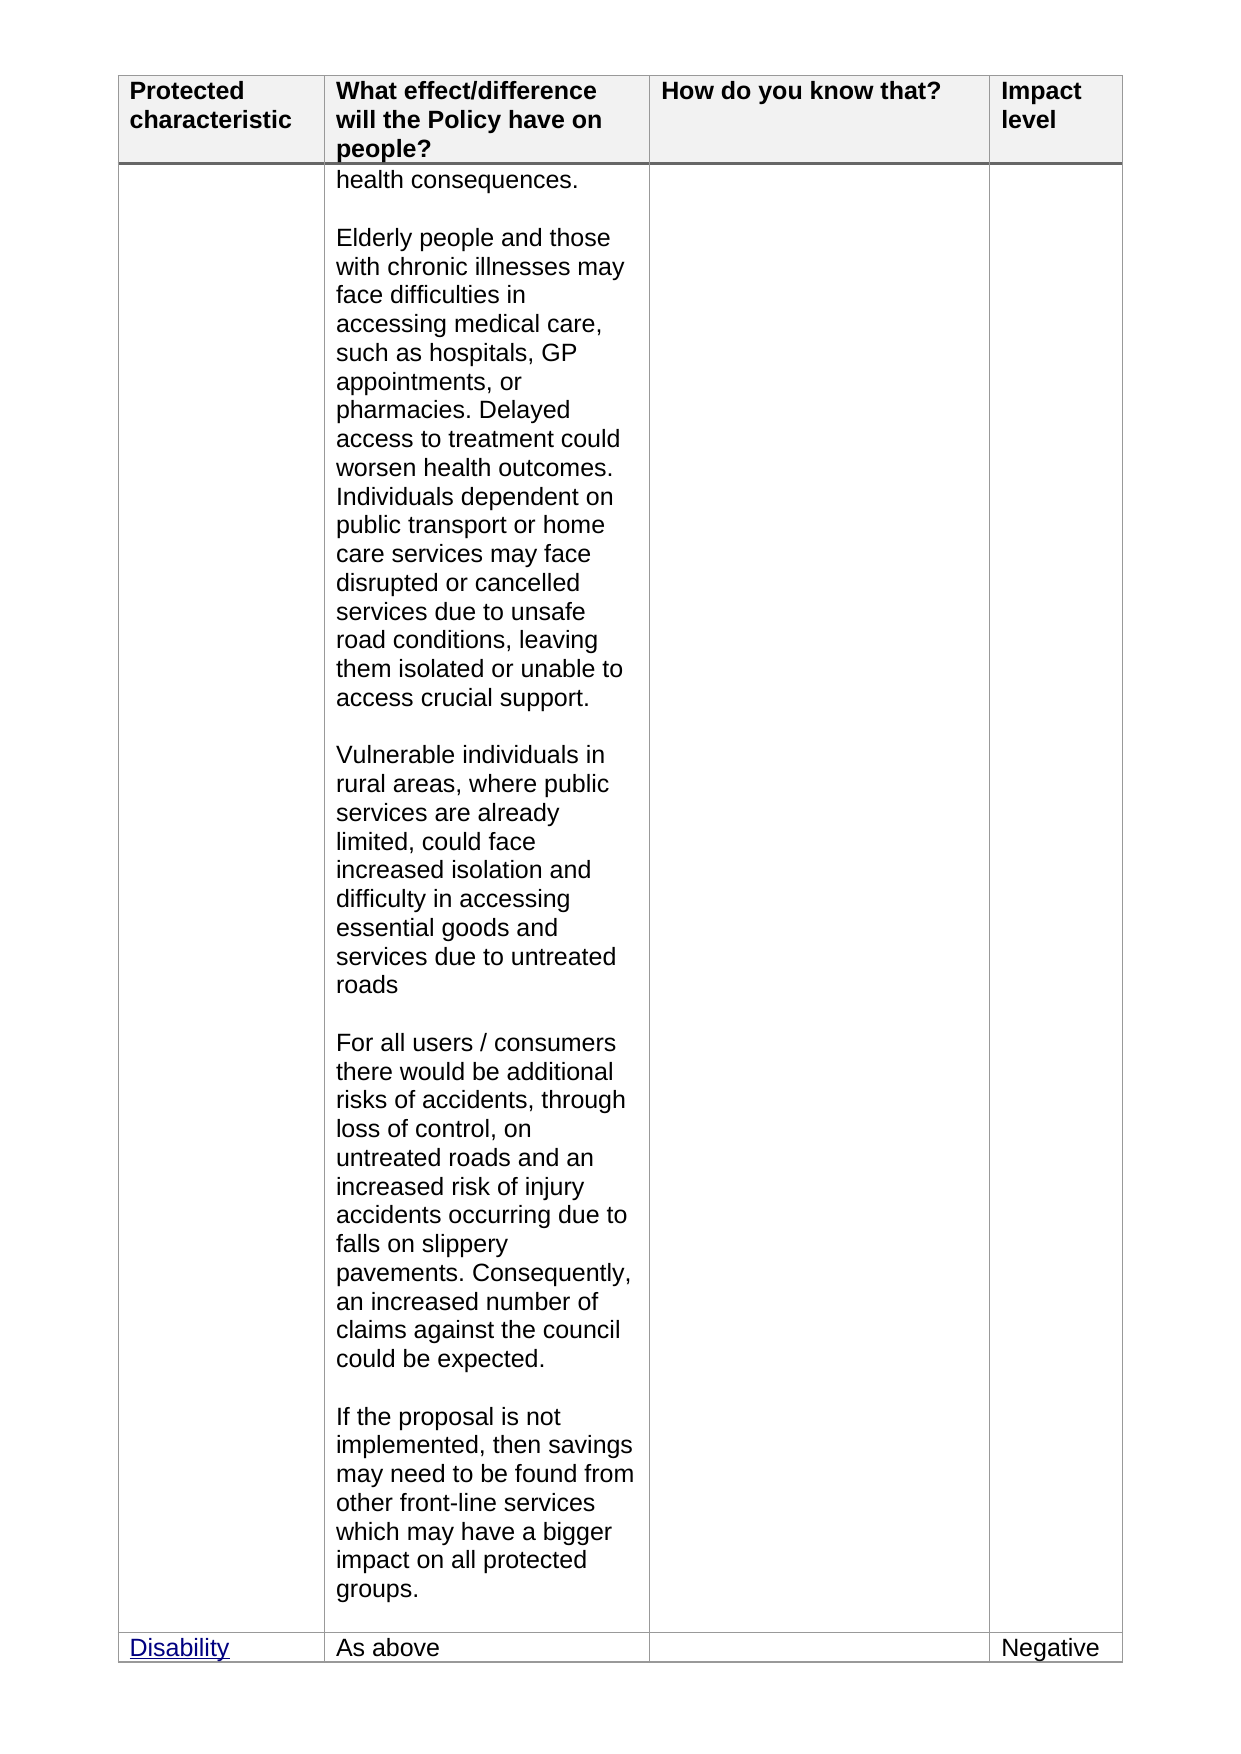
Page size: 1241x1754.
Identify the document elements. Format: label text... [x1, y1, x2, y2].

table_cell [650, 165, 989, 1632]
table_header How do you know that? [650, 76, 989, 162]
table_header Impact level [990, 76, 1122, 162]
table_cell Negative [990, 1633, 1122, 1661]
table_cell [990, 165, 1122, 1632]
table_cell Disability [119, 1633, 324, 1661]
table_cell [650, 1633, 989, 1661]
table_cell [119, 165, 324, 1632]
table_header Protected characteristic [119, 76, 324, 162]
table_cell health consequences. Elderly people and those with chronic illnesses may face difficulties in accessing medical care, such as hospitals, GP appointments, or pharmacies. Delayed access to treatment could worsen health outcomes. Individuals dependent on public transport or home care services may face disrupted or cancelled services due to unsafe road conditions, leaving them isolated or unable to access crucial support. Vulnerable individuals in rural areas, where public services are already limited, could face increased isolation and difficulty in accessing essential goods and services due to untreated roads For all users / consumers there would be additional risks of accidents, through loss of control, on untreated roads and an increased risk of injury accidents occurring due to falls on slippery pavements. Consequently, an increased number of claims against the council could be expected. If the proposal is not implemented, then savings may need to be found from other front-line services which may have a bigger impact on all protected groups. [325, 165, 649, 1632]
table_cell As above [325, 1633, 649, 1661]
table_header What effect/difference will the Policy have on people? [325, 76, 649, 162]
